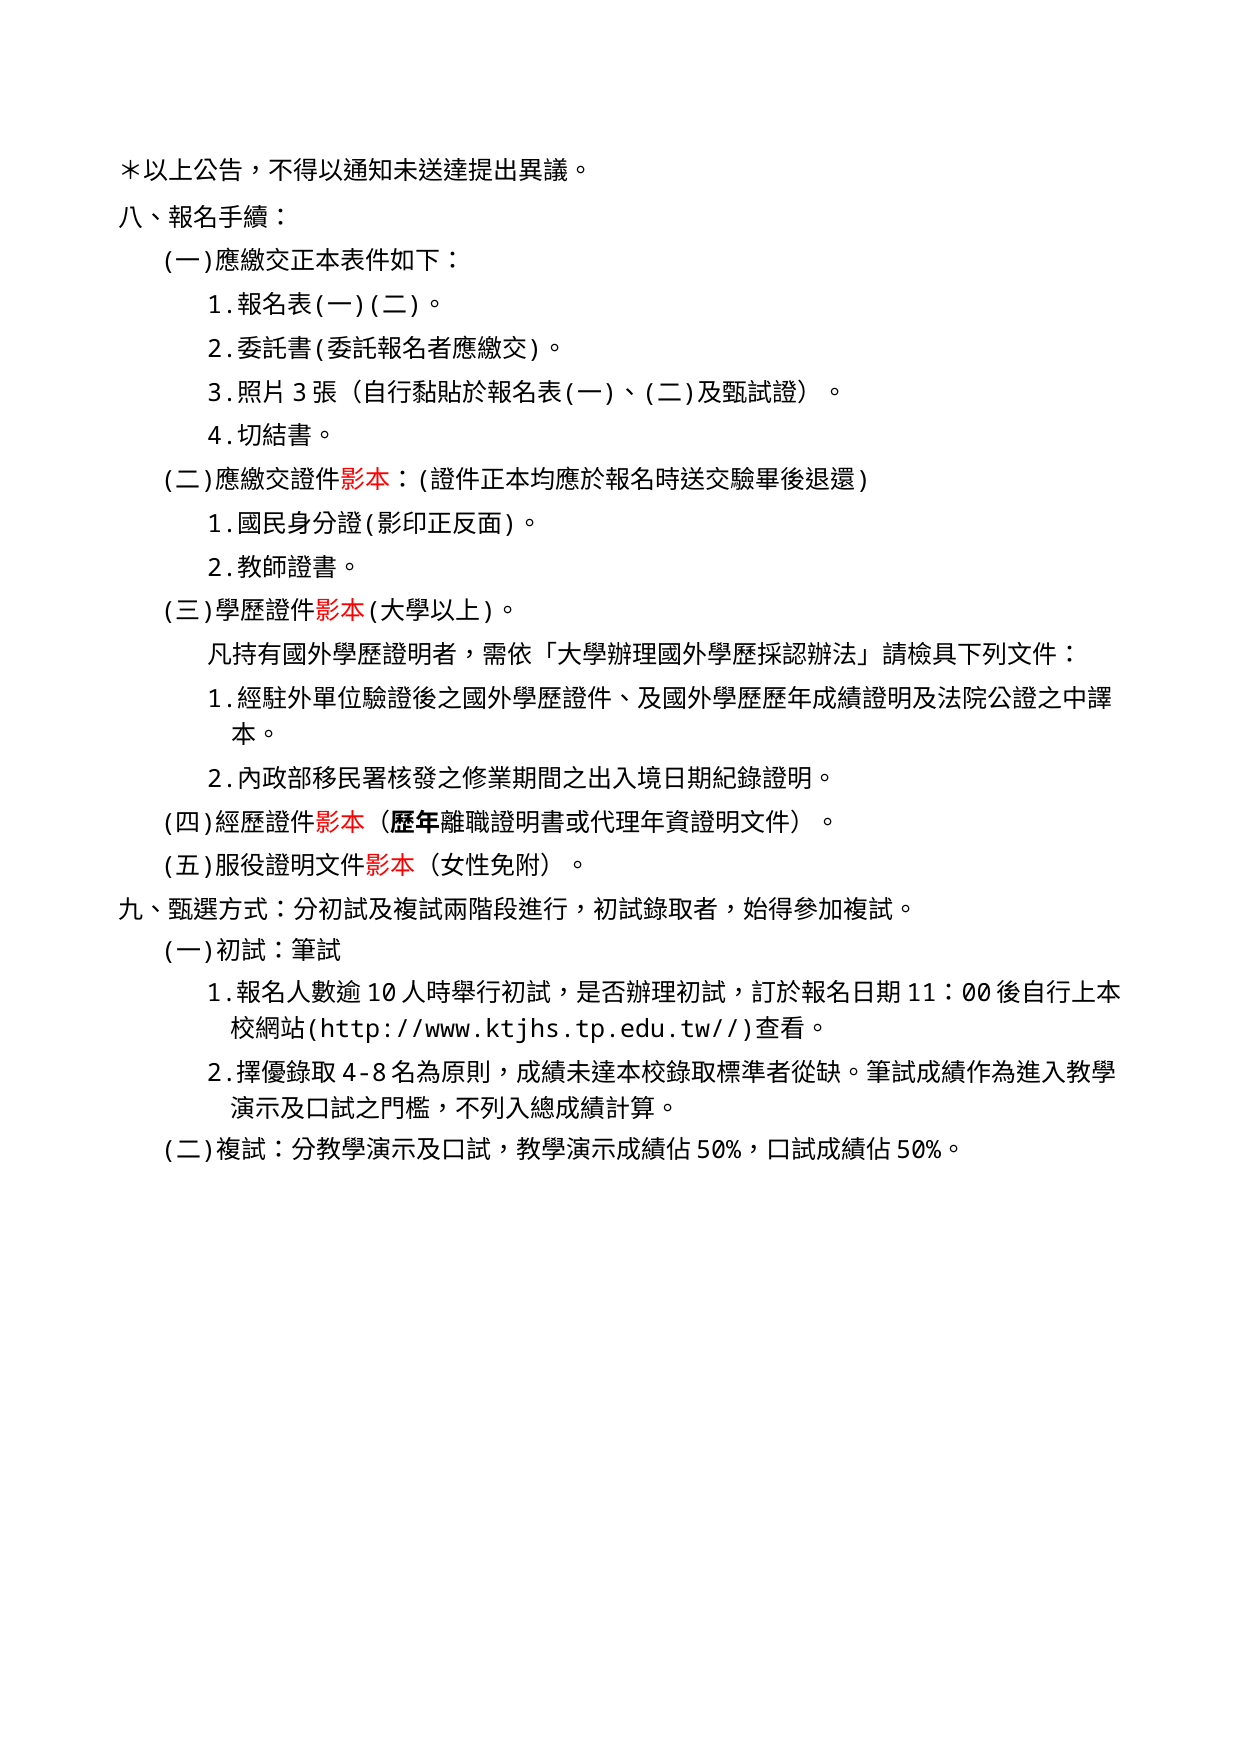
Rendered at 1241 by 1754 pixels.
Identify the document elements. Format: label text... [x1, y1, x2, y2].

text (四)經歷證件影本（歷年離職證明書或代理年資證明文件）。 [161, 802, 1122, 838]
text 1.國民身分證(影印正反面)。 [207, 503, 1122, 539]
text 九、甄選方式：分初試及複試兩階段進行，初試錄取者，始得參加複試。 [118, 889, 1122, 926]
text 1.經駐外單位驗證後之國外學歷證件、及國外學歷歷年成績證明及法院公證之中譯本。 [207, 678, 1122, 751]
text ＊以上公告，不得以通知未送達提出異議。 [118, 127, 1122, 189]
text 2.教師證書。 [207, 547, 1122, 583]
text (五)服役證明文件影本（女性免附）。 [161, 846, 1122, 882]
text 凡持有國外學歷證明者，需依「大學辦理國外學歷採認辦法」請檢具下列文件： [207, 634, 1122, 671]
text 3.照片3張（自行黏貼於報名表(一)、(二)及甄試證）。 [207, 372, 1122, 408]
text (三)學歷證件影本(大學以上)。 [161, 591, 1122, 627]
text 1.報名人數逾10人時舉行初試，是否辦理初試，訂於報名日期11：00後自行上本校網站(http://www.ktjhs.tp.edu.tw//)查看。 [206, 972, 1122, 1044]
text 2.委託書(委託報名者應繳交)。 [207, 328, 1122, 364]
text 八、報名手續： [118, 197, 1122, 233]
text 4.切結書。 [207, 416, 1122, 452]
text (一)應繳交正本表件如下： [161, 241, 1122, 277]
text (二)應繳交證件影本：(證件正本均應於報名時送交驗畢後退還) [161, 459, 1122, 496]
text 2.擇優錄取4-8名為原則，成績未達本校錄取標準者從缺。筆試成績作為進入教學演示及口試之門檻，不列入總成績計算。 [207, 1052, 1122, 1124]
text 1.報名表(一)(二)。 [207, 284, 1122, 321]
text (二)複試：分教學演示及口試，教學演示成績佔50%，口試成績佔50%。 [161, 1129, 1122, 1166]
text (一)初試：筆試 [161, 931, 1122, 967]
text 2.內政部移民署核發之修業期間之出入境日期紀錄證明。 [207, 758, 1122, 794]
